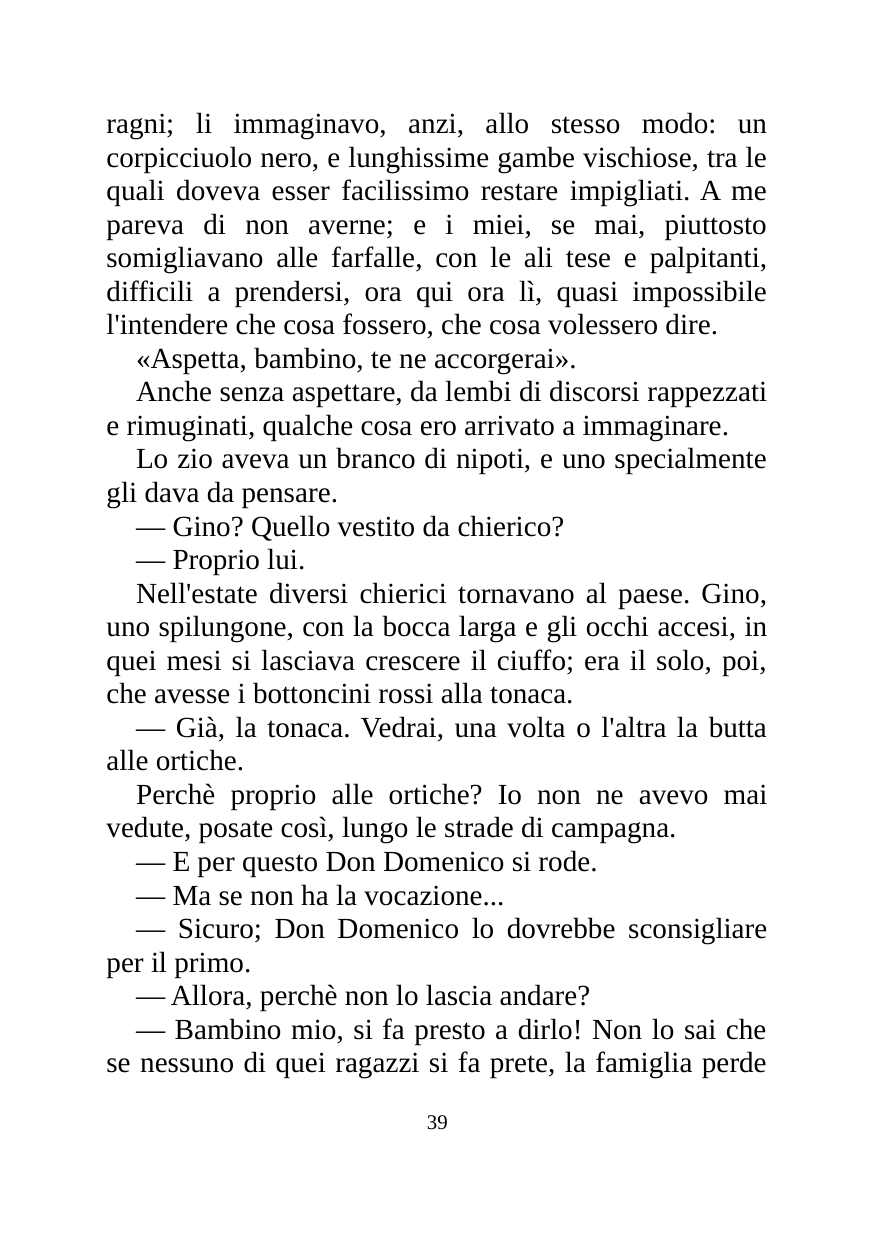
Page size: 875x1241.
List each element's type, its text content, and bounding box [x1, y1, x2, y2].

text Perchè proprio alle ortiche? Io non ne avevo mai vedute, posate così, lungo le strade di campagna. [106, 777, 768, 844]
text Anche senza aspettare, da lembi di discorsi rappezzati e rimuginati, qualche cosa ero arrivato a immaginare. [106, 374, 768, 442]
text — Allora, perchè non lo lascia andare? [106, 978, 768, 1012]
text — Proprio lui. [106, 542, 768, 576]
text — Già, la tonaca. Vedrai, una volta o l'altra la butta alle ortiche. [106, 710, 768, 777]
text — Sicuro; Don Domenico lo dovrebbe sconsigliare per il primo. [106, 911, 768, 978]
text Lo zio aveva un branco di nipoti, e uno specialmente gli dava da pensare. [106, 442, 768, 509]
text «Aspetta, bambino, te ne accorgerai». [106, 341, 768, 374]
text — Ma se non ha la vocazione... [106, 878, 768, 911]
text — Gino? Quello vestito da chierico? [106, 509, 768, 542]
text Nell'estate diversi chierici tornavano al paese. Gino, uno spilungone, con la bocca larga e gli occhi accesi, in quei mesi si lasciava crescere il ciuffo; era il solo, poi, che avesse i bottoncini rossi alla tonaca. [106, 576, 768, 710]
text — Bambino mio, si fa presto a dirlo! Non lo sai che se nessuno di quei ragazzi si fa prete, la famiglia perde [106, 1012, 768, 1079]
text ragni; li immaginavo, anzi, allo stesso modo: un corpicciuolo nero, e lunghissime gambe vischiose, tra le quali doveva esser facilissimo restare impigliati. A me pareva di non averne; e i miei, se mai, piuttosto somigliavano alle farfalle, con le ali tese e palpitanti, difficili a prendersi, ora qui ora lì, quasi impossibile l'intendere che cosa fossero, che cosa volessero dire. [106, 106, 768, 341]
text — E per questo Don Domenico si rode. [106, 844, 768, 878]
